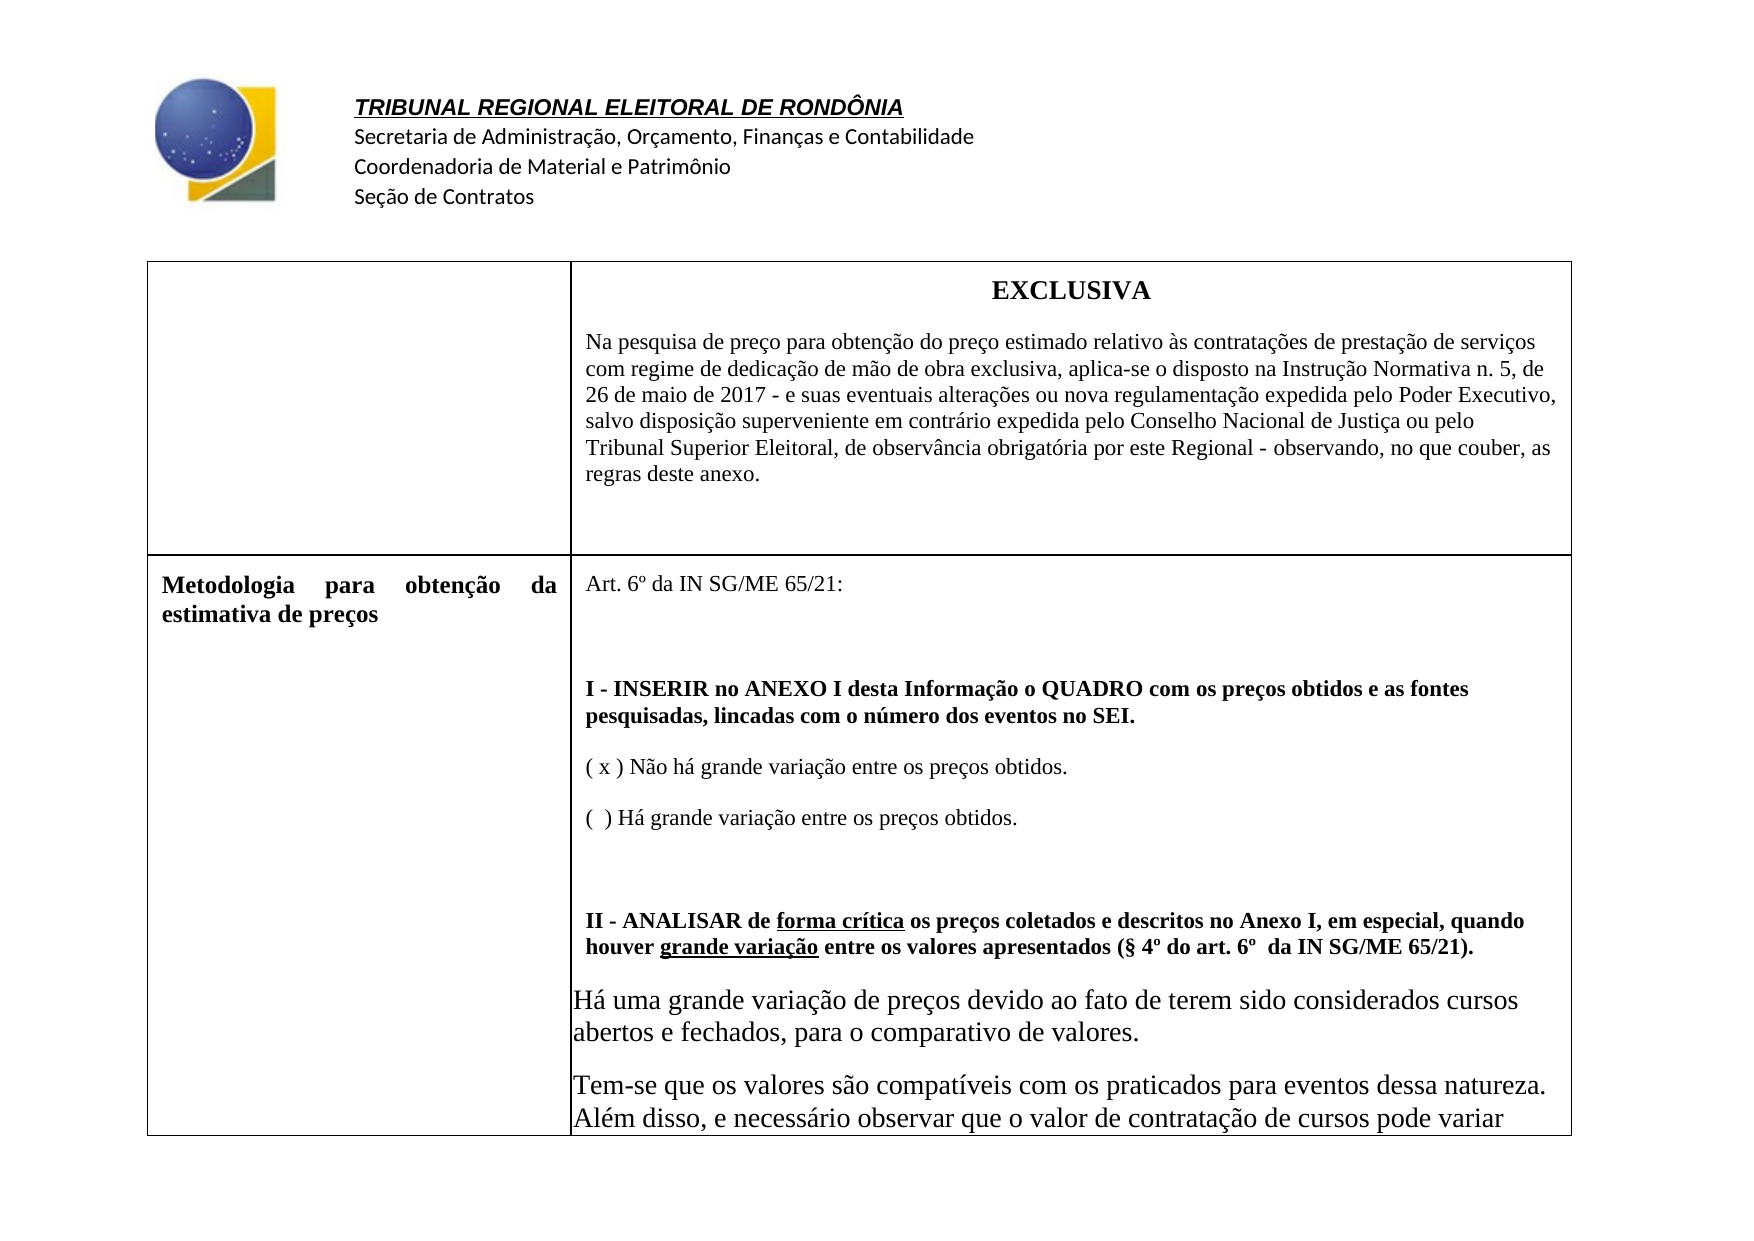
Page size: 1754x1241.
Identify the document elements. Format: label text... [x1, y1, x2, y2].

table_cell EXCLUSIVA Na pesquisa de preço para obtenção do preço estimado relativo às contratações de prestação de serviços com regime de dedicação de mão de obra exclusiva, aplica-se o disposto na Instrução Normativa n. 5, de 26 de maio de 2017 - e suas eventuais alterações ou nova regulamentação expedida pelo Poder Executivo, salvo disposição superveniente em contrário expedida pelo Conselho Nacional de Justiça ou pelo Tribunal Superior Eleitoral, de observância obrigatória por este Regional - observando, no que couber, as regras deste anexo. [572, 262, 1571, 554]
table_cell Metodologia para obtenção da estimativa de preços [148, 556, 570, 1135]
table_cell [148, 262, 570, 554]
table_cell Art. 6º da IN SG/ME 65/21: I - INSERIR no ANEXO I desta Informação o QUADRO com os preços obtidos e as fontes pesquisadas, lincadas com o número dos eventos no SEI. ( x ) Não há grande variação entre os preços obtidos. ( ) Há grande variação entre os preços obtidos. II - ANALISAR de forma crítica os preços coletados e descritos no Anexo I, em especial, quando houver grande variação entre os valores apresentados (§ 4º do art. 6º da IN SG/ME 65/21). Há uma grande variação de preços devido ao fato de terem sido considerados cursos abertos e fechados, para o comparativo de valores. Tem-se que os valores são compatíveis com os praticados para eventos dessa natureza. Além disso, e necessário observar que o valor de contratação de cursos pode variar [572, 556, 1571, 1135]
